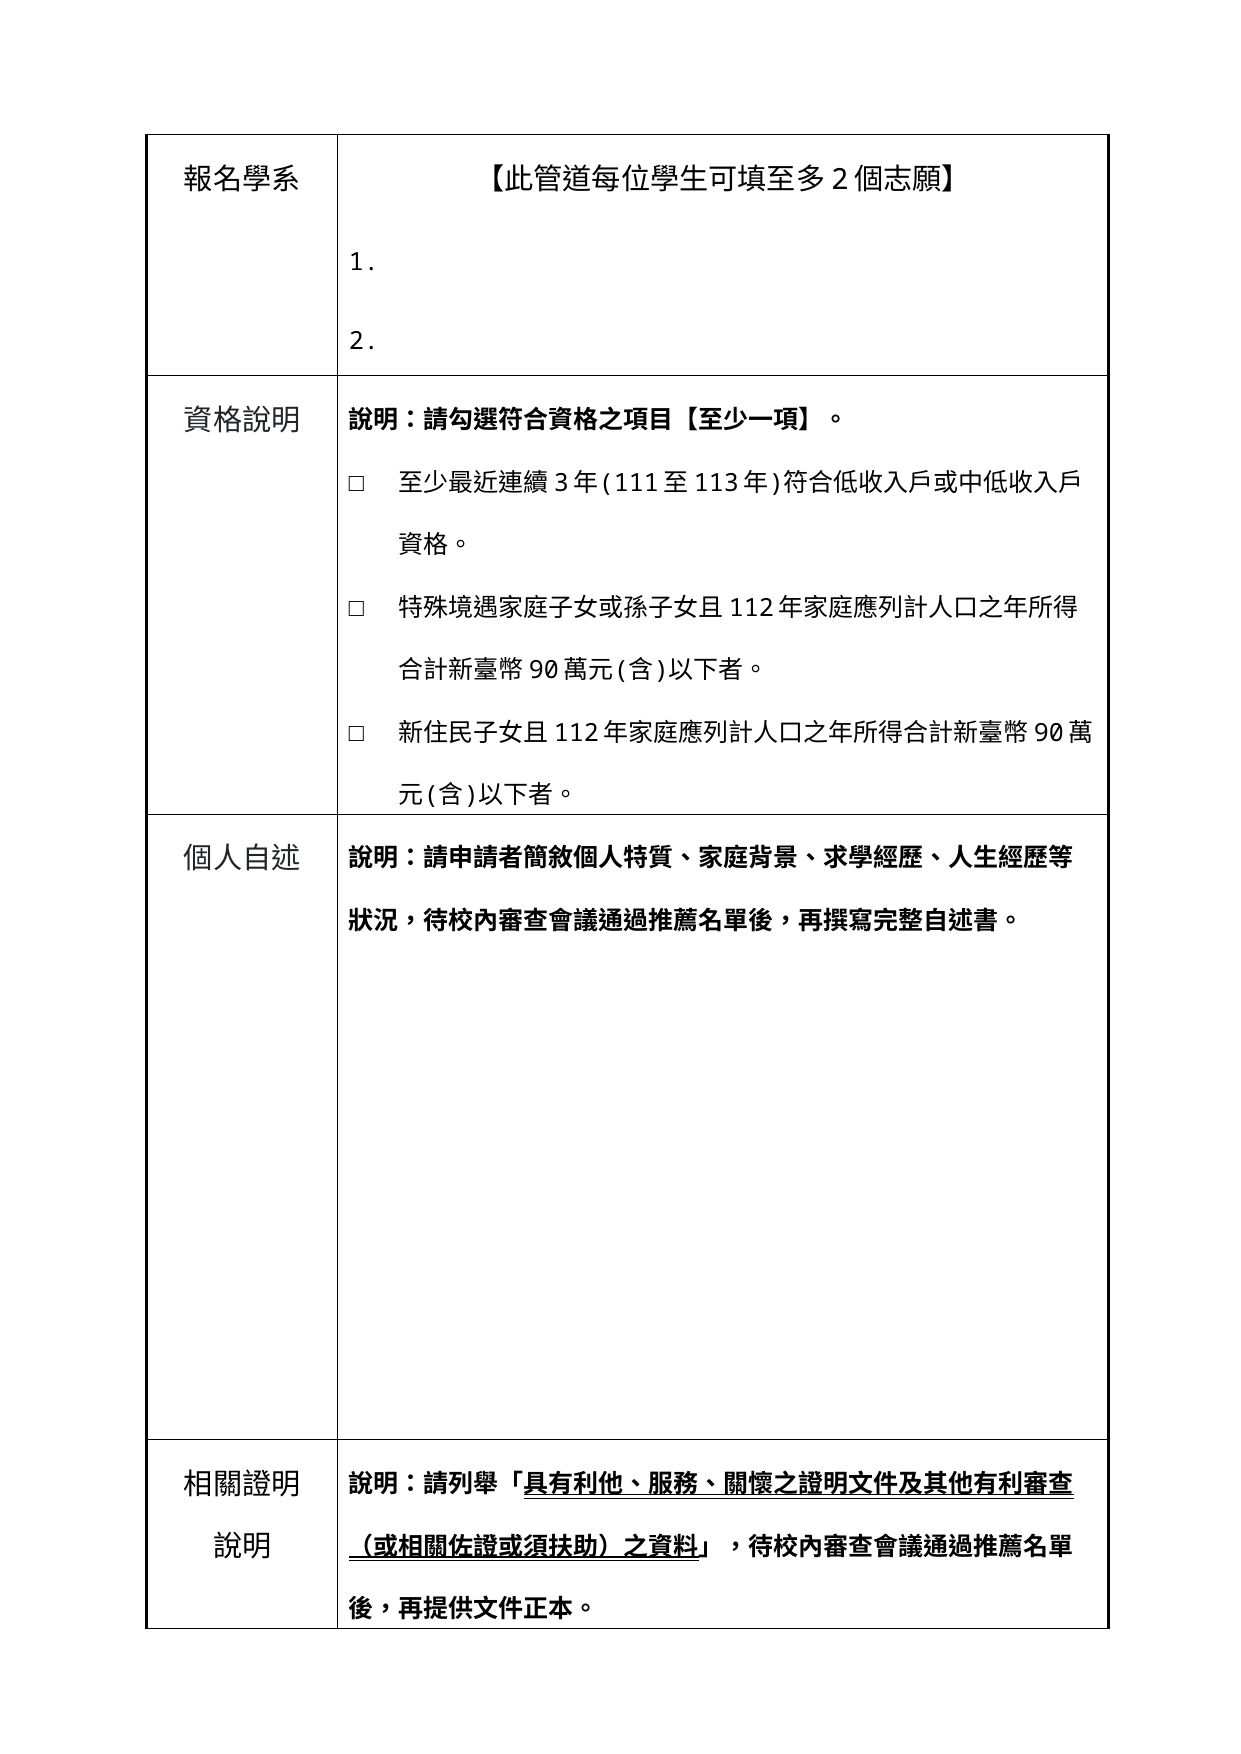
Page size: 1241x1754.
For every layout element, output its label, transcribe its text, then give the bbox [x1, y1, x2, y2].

table_cell 報名學系 [148, 135, 337, 375]
table_cell 個人自述 [148, 815, 337, 1439]
table_cell 說明：請列舉「具有利他、服務、關懷之證明文件及其他有利審查（或相關佐證或須扶助）之資料」，待校內審查會議通過推薦名單後，再提供文件正本。 [338, 1440, 1107, 1627]
table_cell 說明：請申請者簡敘個人特質、家庭背景、求學經歷、人生經歷等狀況，待校內審查會議通過推薦名單後，再撰寫完整自述書。 [338, 815, 1107, 1439]
table_cell 相關證明 說明 [148, 1440, 337, 1627]
table_cell 資格說明 [148, 376, 337, 814]
table_cell 【此管道每位學生可填至多2個志願】 1. 2. [338, 135, 1107, 375]
table_cell 說明：請勾選符合資格之項目【至少一項】。 至少最近連續3年(111至113年)符合低收入戶或中低收入戶資格。 特殊境遇家庭子女或孫子女且112年家庭應列計人口之年所得合計新臺幣90萬元(含)以下者。 新住民子女且112年家庭應列計人口之年所得合計新臺幣90萬元(含)以下者。 [338, 376, 1107, 814]
